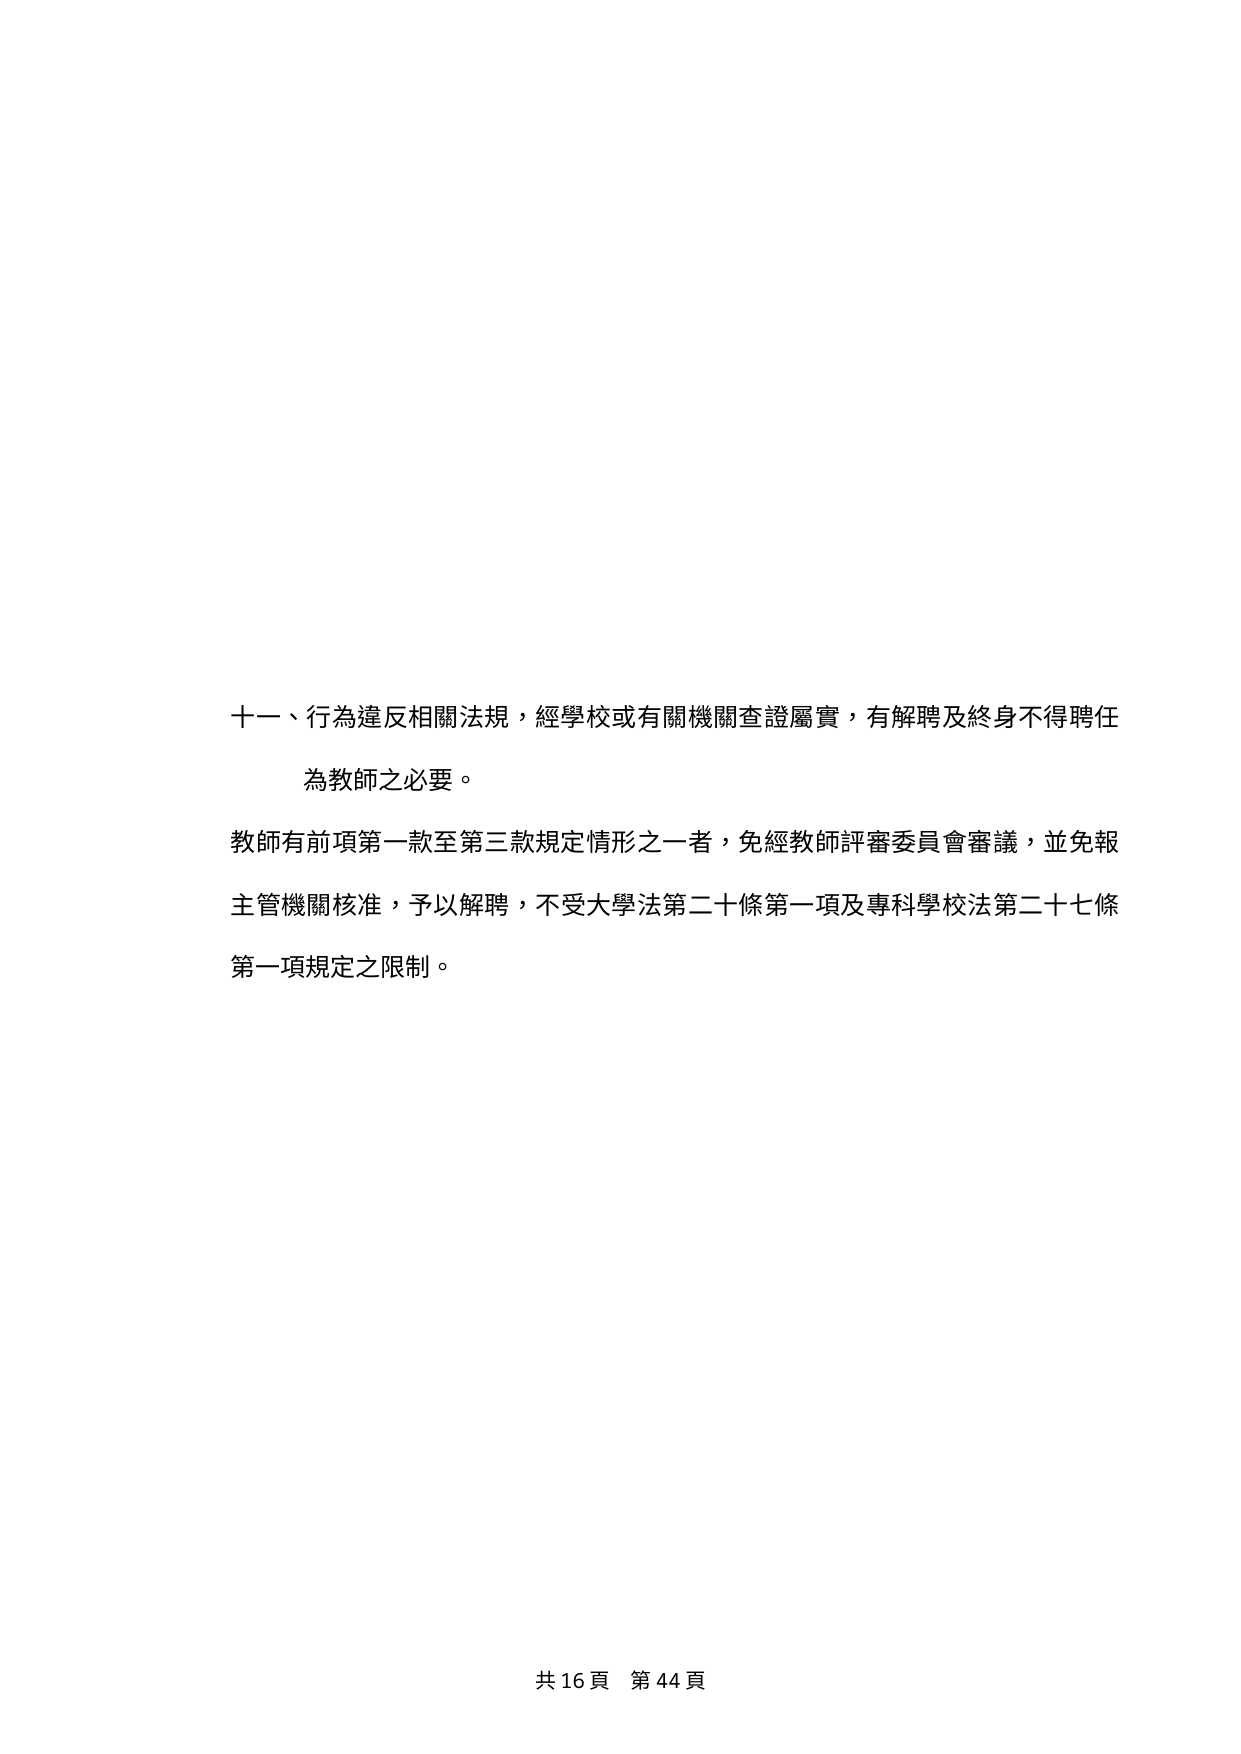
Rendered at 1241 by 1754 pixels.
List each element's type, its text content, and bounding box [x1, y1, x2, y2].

text 十一、行為違反相關法規，經學校或有關機關查證屬實，有解聘及終身不得聘任為教師之必要。 [230, 674, 1122, 799]
text 教師有前項第一款至第三款規定情形之一者，免經教師評審委員會審議，並免報主管機關核准，予以解聘，不受大學法第二十條第一項及專科學校法第二十七條第一項規定之限制。 [230, 799, 1122, 987]
